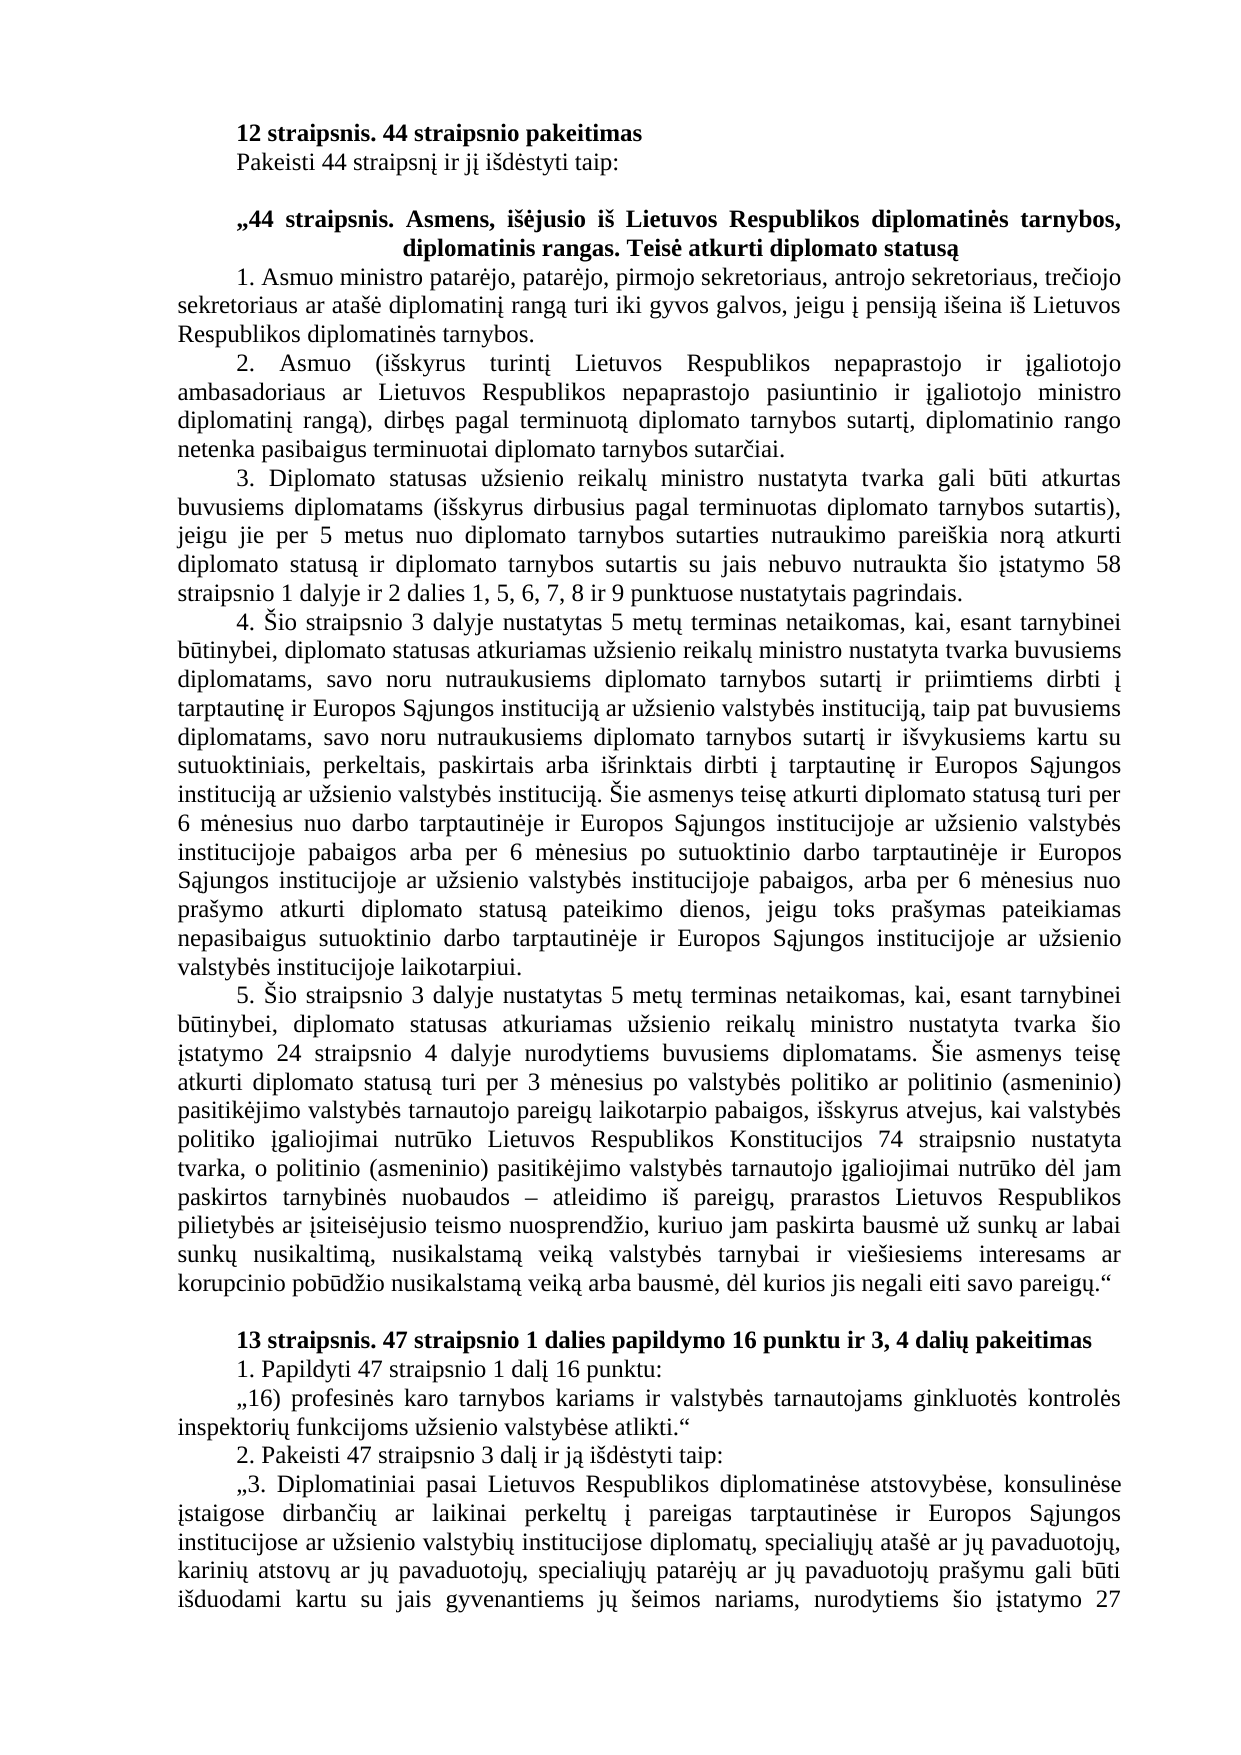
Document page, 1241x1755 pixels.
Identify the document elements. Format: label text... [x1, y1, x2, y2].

text 5. Šio straipsnio 3 dalyje nustatytas 5 metų terminas netaikomas, kai, esant tarnybinei būtinybei, diplomato statusas atkuriamas užsienio reikalų ministro nustatyta tvarka šio įstatymo 24 straipsnio 4 dalyje nurodytiems buvusiems diplomatams. Šie asmenys teisę atkurti diplomato statusą turi per 3 mėnesius po valstybės politiko ar politinio (asmeninio) pasitikėjimo valstybės tarnautojo pareigų laikotarpio pabaigos, išskyrus atvejus, kai valstybės politiko įgaliojimai nutrūko Lietuvos Respublikos Konstitucijos 74 straipsnio nustatyta tvarka, o politinio (asmeninio) pasitikėjimo valstybės tarnautojo įgaliojimai nutrūko dėl jam paskirtos tarnybinės nuobaudos – atleidimo iš pareigų, prarastos Lietuvos Respublikos pilietybės ar įsiteisėjusio teismo nuosprendžio, kuriuo jam paskirta bausmė už sunkų ar labai sunkų nusikaltimą, nusikalstamą veiką valstybės tarnybai ir viešiesiems interesams ar korupcinio pobūdžio nusikalstamą veiką arba bausmė, dėl kurios jis negali eiti savo pareigų.“ [177, 981, 1122, 1297]
text 12 straipsnis. 44 straipsnio pakeitimas [177, 118, 1122, 147]
text „3. Diplomatiniai pasai Lietuvos Respublikos diplomatinėse atstovybėse, konsulinėse įstaigose dirbančių ar laikinai perkeltų į pareigas tarptautinėse ir Europos Sąjungos institucijose ar užsienio valstybių institucijose diplomatų, specialiųjų atašė ar jų pavaduotojų, karinių atstovų ar jų pavaduotojų, specialiųjų patarėjų ar jų pavaduotojų prašymu gali būti išduodami kartu su jais gyvenantiems jų šeimos nariams, nurodytiems šio įstatymo 27 [177, 1469, 1122, 1613]
text 1. Asmuo ministro patarėjo, patarėjo, pirmojo sekretoriaus, antrojo sekretoriaus, trečiojo sekretoriaus ar atašė diplomatinį rangą turi iki gyvos galvos, jeigu į pensiją išeina iš Lietuvos Respublikos diplomatinės tarnybos. [177, 262, 1122, 348]
text 4. Šio straipsnio 3 dalyje nustatytas 5 metų terminas netaikomas, kai, esant tarnybinei būtinybei, diplomato statusas atkuriamas užsienio reikalų ministro nustatyta tvarka buvusiems diplomatams, savo noru nutraukusiems diplomato tarnybos sutartį ir priimtiems dirbti į tarptautinę ir Europos Sąjungos instituciją ar užsienio valstybės instituciją, taip pat buvusiems diplomatams, savo noru nutraukusiems diplomato tarnybos sutartį ir išvykusiems kartu su sutuoktiniais, perkeltais, paskirtais arba išrinktais dirbti į tarptautinę ir Europos Sąjungos instituciją ar užsienio valstybės instituciją. Šie asmenys teisę atkurti diplomato statusą turi per 6 mėnesius nuo darbo tarptautinėje ir Europos Sąjungos institucijoje ar užsienio valstybės institucijoje pabaigos arba per 6 mėnesius po sutuoktinio darbo tarptautinėje ir Europos Sąjungos institucijoje ar užsienio valstybės institucijoje pabaigos, arba per 6 mėnesius nuo prašymo atkurti diplomato statusą pateikimo dienos, jeigu toks prašymas pateikiamas nepasibaigus sutuoktinio darbo tarptautinėje ir Europos Sąjungos institucijoje ar užsienio valstybės institucijoje laikotarpiui. [177, 607, 1122, 981]
text 1. Papildyti 47 straipsnio 1 dalį 16 punktu: [177, 1354, 1122, 1383]
text 2. Pakeisti 47 straipsnio 3 dalį ir ją išdėstyti taip: [177, 1441, 1122, 1469]
text 2. Asmuo (išskyrus turintį Lietuvos Respublikos nepaprastojo ir įgaliotojo ambasadoriaus ar Lietuvos Respublikos nepaprastojo pasiuntinio ir įgaliotojo ministro diplomatinį rangą), dirbęs pagal terminuotą diplomato tarnybos sutartį, diplomatinio rango netenka pasibaigus terminuotai diplomato tarnybos sutarčiai. [177, 348, 1122, 463]
text „16) profesinės karo tarnybos kariams ir valstybės tarnautojams ginkluotės kontrolės inspektorių funkcijoms užsienio valstybėse atlikti.“ [177, 1383, 1122, 1441]
text 13 straipsnis. 47 straipsnio 1 dalies papildymo 16 punktu ir 3, 4 dalių pakeitimas [177, 1326, 1122, 1354]
text „44 straipsnis. Asmens, išėjusio iš Lietuvos Respublikos diplomatinės tarnybos, diplomatinis rangas. Teisė atkurti diplomato statusą [236, 204, 1122, 262]
text 3. Diplomato statusas užsienio reikalų ministro nustatyta tvarka gali būti atkurtas buvusiems diplomatams (išskyrus dirbusius pagal terminuotas diplomato tarnybos sutartis), jeigu jie per 5 metus nuo diplomato tarnybos sutarties nutraukimo pareiškia norą atkurti diplomato statusą ir diplomato tarnybos sutartis su jais nebuvo nutraukta šio įstatymo 58 straipsnio 1 dalyje ir 2 dalies 1, 5, 6, 7, 8 ir 9 punktuose nustatytais pagrindais. [177, 463, 1122, 607]
text Pakeisti 44 straipsnį ir jį išdėstyti taip: [177, 147, 1122, 176]
